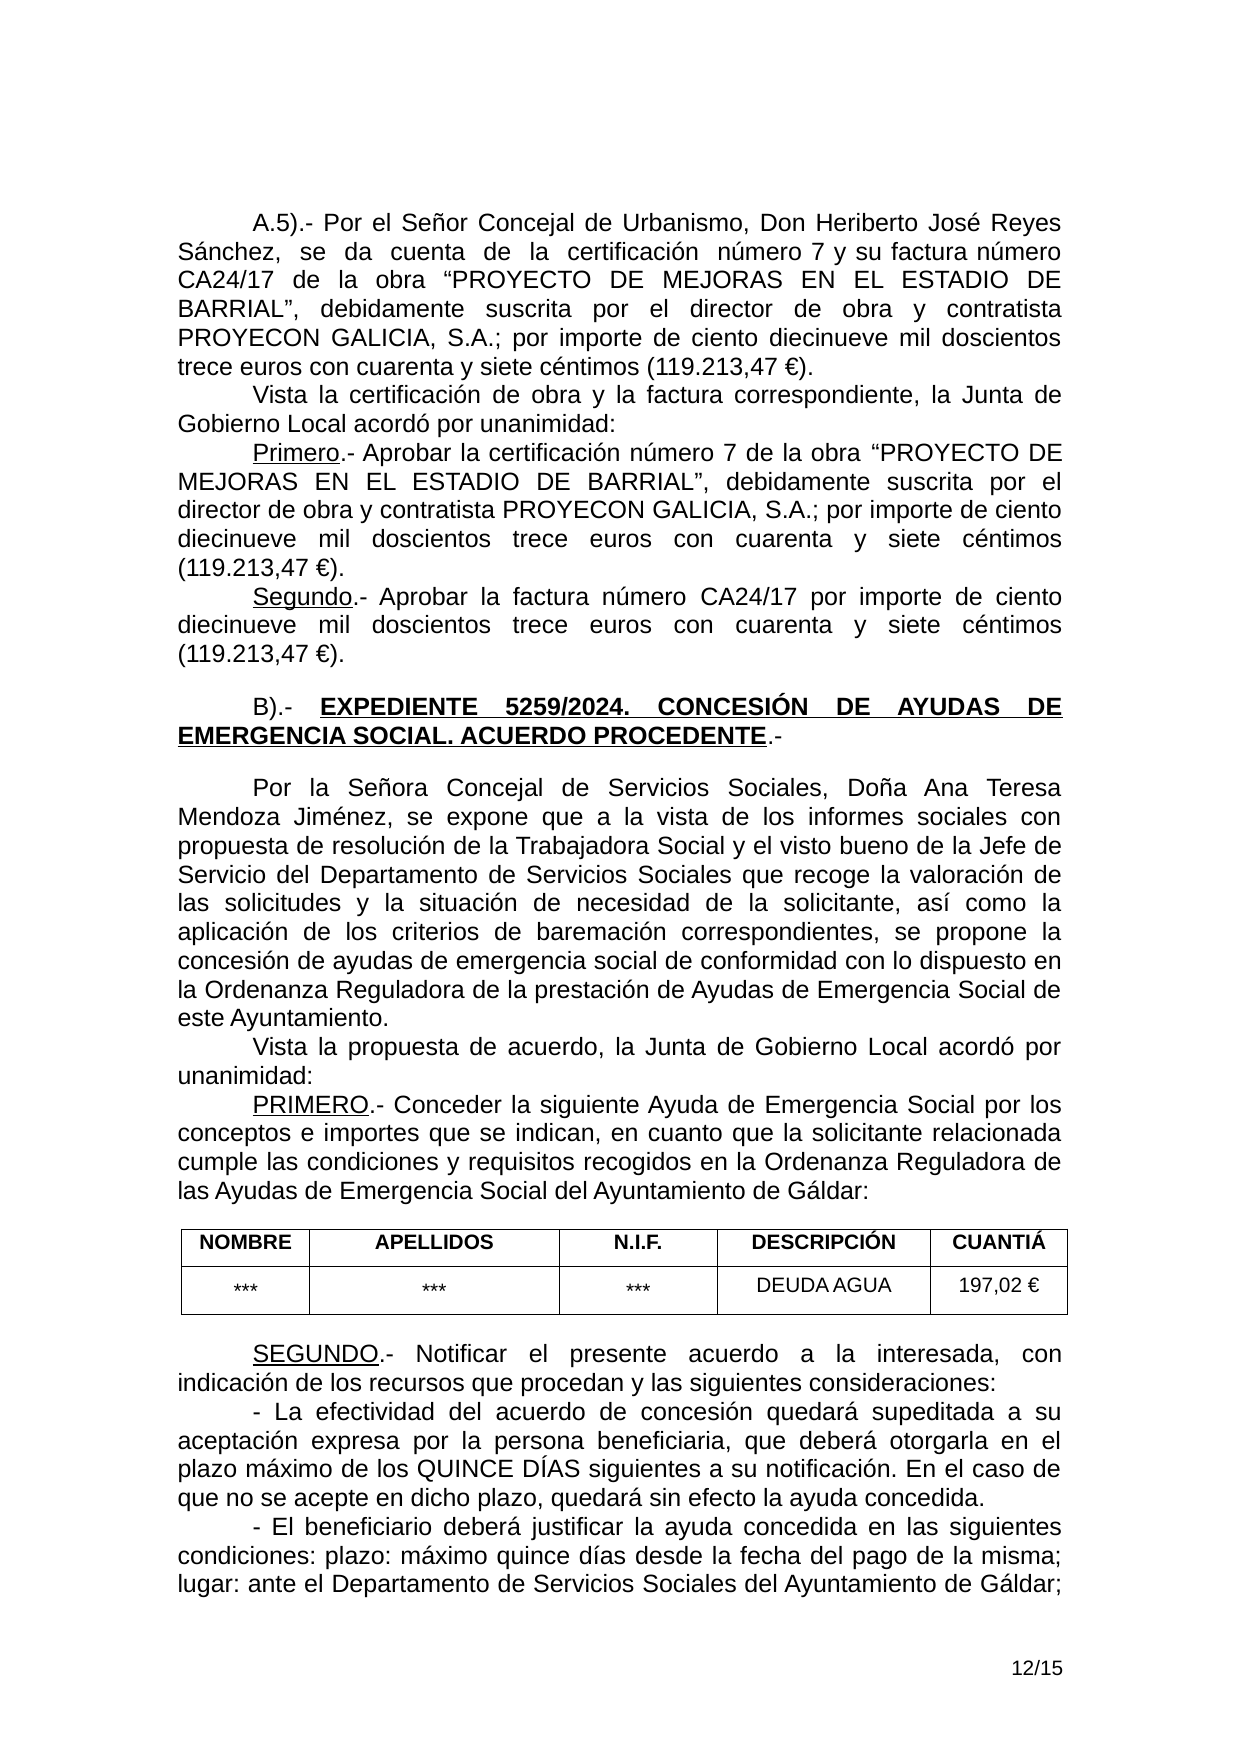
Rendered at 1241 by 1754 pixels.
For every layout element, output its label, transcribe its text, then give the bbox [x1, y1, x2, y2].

text Por la Señora Concejal de Servicios Sociales, Doña Ana Teresa Mendoza Jiménez, se expone que a la vista de los informes sociales con propuesta de resolución de la Trabajadora Social y el visto bueno de la Jefe de Servicio del Departamento de Servicios Sociales que recoge la valoración de las solicitudes y la situación de necesidad de la solicitante, así como la aplicación de los criterios de baremación correspondientes, se propone la concesión de ayudas de emergencia social de conformidad con lo dispuesto en la Ordenanza Reguladora de la prestación de Ayudas de Emergencia Social de este Ayuntamiento. [177, 773, 1063, 1032]
table_header N.I.F. [560, 1230, 717, 1266]
table_cell *** [560, 1267, 717, 1314]
text - El beneficiario deberá justificar la ayuda concedida en las siguientes condiciones: plazo: máximo quince días desde la fecha del pago de la misma; lugar: ante el Departamento de Servicios Sociales del Ayuntamiento de Gáldar; [177, 1512, 1063, 1598]
text PRIMERO.- Conceder la siguiente Ayuda de Emergencia Social por los conceptos e importes que se indican, en cuanto que la solicitante relacionada cumple las condiciones y requisitos recogidos en la Ordenanza Reguladora de las Ayudas de Emergencia Social del Ayuntamiento de Gáldar: [177, 1089, 1063, 1204]
text Primero.- Aprobar la certificación número 7 de la obra “PROYECTO DE MEJORAS EN EL ESTADIO DE BARRIAL”, debidamente suscrita por el director de obra y contratista PROYECON GALICIA, S.A.; por importe de ciento diecinueve mil doscientos trece euros con cuarenta y siete céntimos (119.213,47 €). [177, 438, 1063, 582]
text Segundo.- Aprobar la factura número CA24/17 por importe de ciento diecinueve mil doscientos trece euros con cuarenta y siete céntimos (119.213,47 €). [177, 582, 1063, 668]
text SEGUNDO.- Notificar el presente acuerdo a la interesada, con indicación de los recursos que procedan y las siguientes consideraciones: [177, 1339, 1063, 1397]
text Vista la certificación de obra y la factura correspondiente, la Junta de Gobierno Local acordó por unanimidad: [177, 380, 1063, 438]
table_header NOMBRE [182, 1230, 309, 1266]
text A.5).- Por el Señor Concejal de Urbanismo, Don Heriberto José Reyes Sánchez, se da cuenta de la certificación número 7 y su factura número CA24/17 de la obra “PROYECTO DE MEJORAS EN EL ESTADIO DE BARRIAL”, debidamente suscrita por el director de obra y contratista PROYECON GALICIA, S.A.; por importe de ciento diecinueve mil doscientos trece euros con cuarenta y siete céntimos (119.213,47 €). [177, 208, 1063, 380]
table_cell *** [310, 1267, 559, 1314]
table_header APELLIDOS [310, 1230, 559, 1266]
table_header DESCRIPCIÓN [718, 1230, 930, 1266]
table_cell 197,02 € [931, 1267, 1067, 1314]
table_header CUANTIÁ [931, 1230, 1067, 1266]
text Vista la propuesta de acuerdo, la Junta de Gobierno Local acordó por unanimidad: [177, 1032, 1063, 1089]
text - La efectividad del acuerdo de concesión quedará supeditada a su aceptación expresa por la persona beneficiaria, que deberá otorgarla en el plazo máximo de los QUINCE DÍAS siguientes a su notificación. En el caso de que no se acepte en dicho plazo, quedará sin efecto la ayuda concedida. [177, 1397, 1063, 1512]
text B).- EXPEDIENTE 5259/2024. CONCESIÓN DE AYUDAS DE EMERGENCIA SOCIAL. ACUERDO PROCEDENTE.- [177, 692, 1063, 749]
table_cell DEUDA AGUA [718, 1267, 930, 1314]
table_cell *** [182, 1267, 309, 1314]
